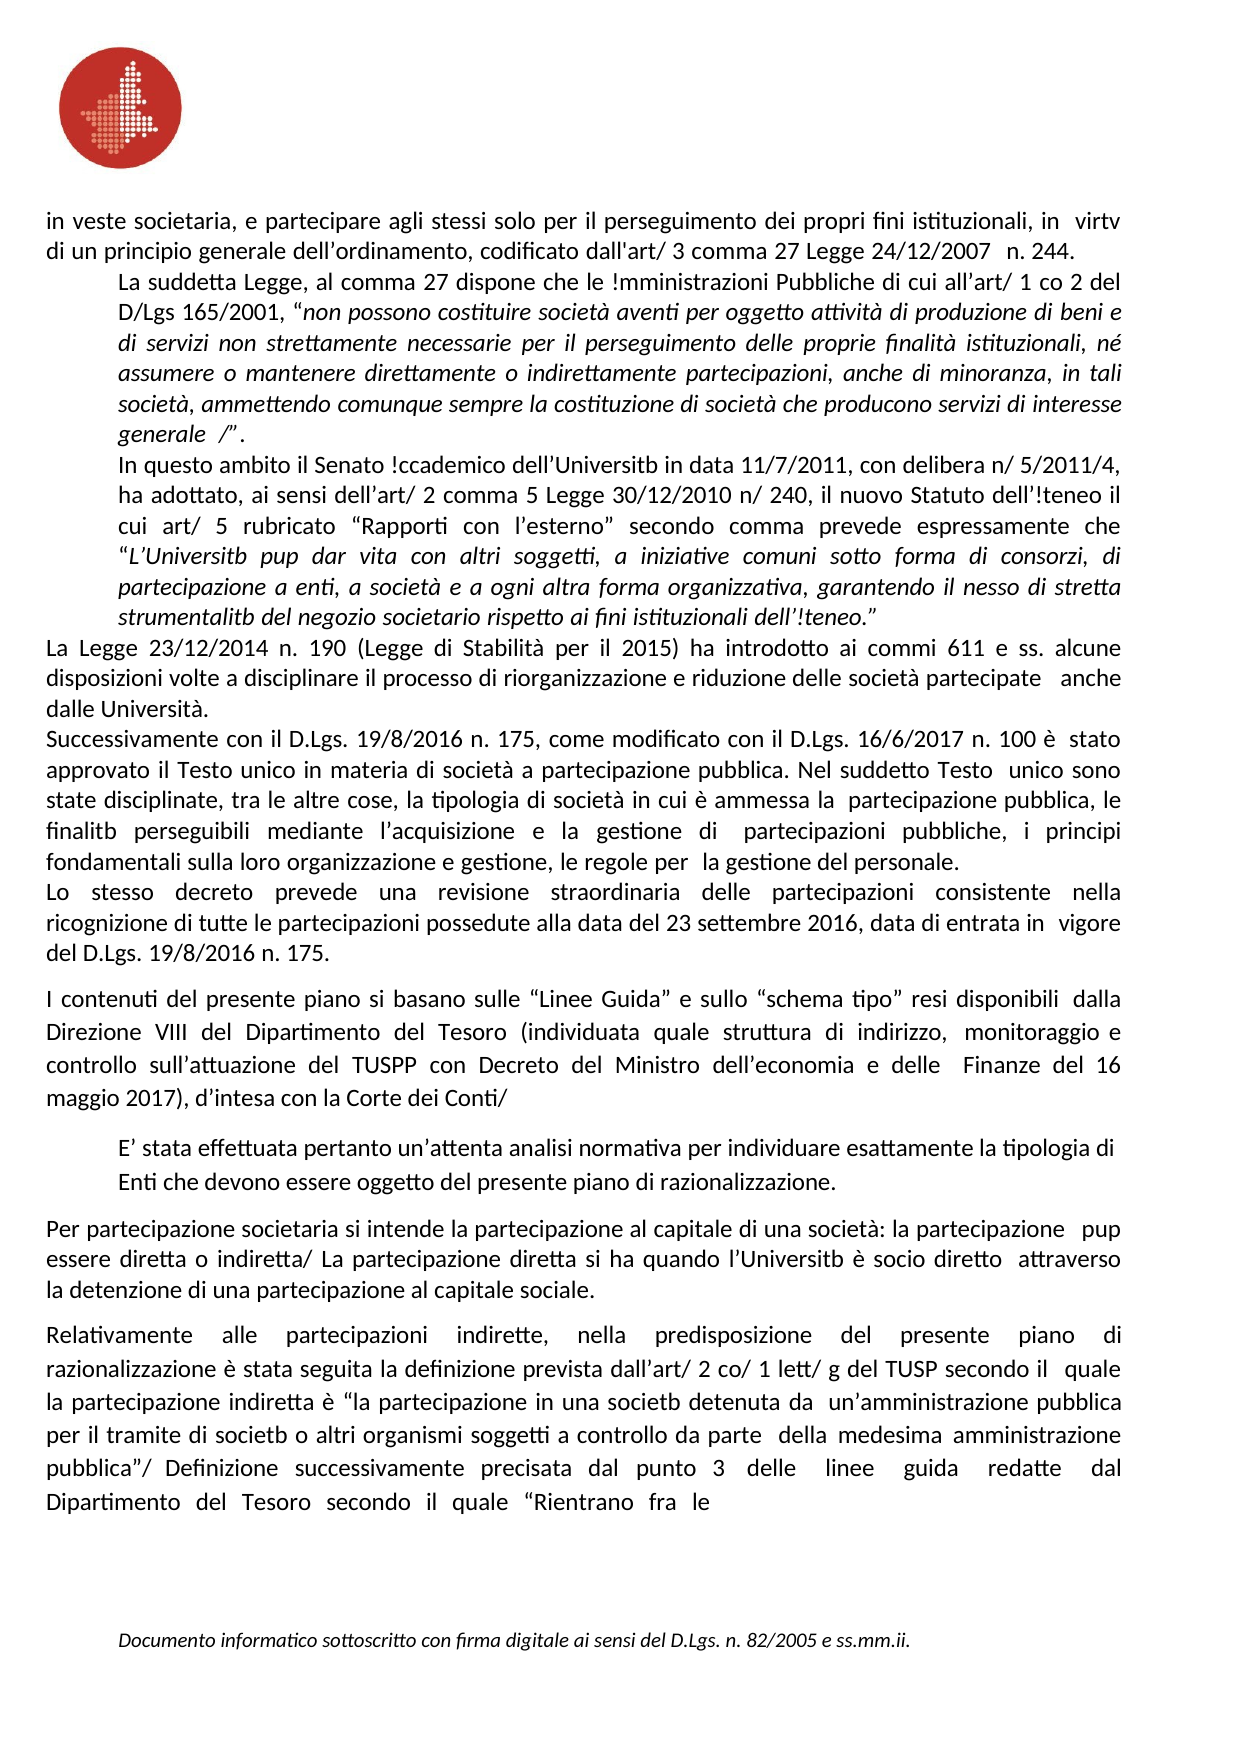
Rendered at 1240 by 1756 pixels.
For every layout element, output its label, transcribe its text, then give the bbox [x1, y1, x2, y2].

text La suddetta Legge, al comma 27 dispone che le !mministrazioni Pubbliche di cui all’art/ 1 co 2 del D/Lgs 165/2001, “non possono costituire società aventi per oggetto attività di produzione di beni e di servizi non strettamente necessarie per il perseguimento delle proprie finalità istituzionali, né assumere o mantenere direttamente o indirettamente partecipazioni, anche di minoranza, in tali società, ammettendo comunque sempre la costituzione di società che producono servizi di interesse generale /”. [118, 266, 1122, 449]
text Enti che devono essere oggetto del presente piano di razionalizzazione. [118, 1166, 1133, 1196]
text in veste societaria, e partecipare agli stessi solo per il perseguimento dei propri fini istituzionali, in virtv di un principio generale dell’ordinamento, codificato dall'art/ 3 comma 27 Legge 24/12/2007 n. 244. [46, 205, 1122, 266]
text La Legge 23/12/2014 n. 190 (Legge di Stabilità per il 2015) ha introdotto ai commi 611 e ss. alcune disposizioni volte a disciplinare il processo di riorganizzazione e riduzione delle società partecipate anche dalle Università. [46, 632, 1122, 724]
text Relativamente alle partecipazioni indirette, nella predisposizione del presente piano di razionalizzazione è stata seguita la definizione prevista dall’art/ 2 co/ 1 lett/ g del TUSP secondo il quale la partecipazione indiretta è “la partecipazione in una societb detenuta da un’amministrazione pubblica per il tramite di societb o altri organismi soggetti a controllo da parte della medesima amministrazione pubblica”/ Definizione successivamente precisata dal punto 3 delle linee guida redatte dal Dipartimento del Tesoro secondo il quale “Rientrano fra le [46, 1319, 1122, 1516]
text I contenuti del presente piano si basano sulle “Linee Guida” e sullo “schema tipo” resi disponibili dalla Direzione VIII del Dipartimento del Tesoro (individuata quale struttura di indirizzo, monitoraggio e controllo sull’attuazione del TUSPP con Decreto del Ministro dell’economia e delle Finanze del 16 maggio 2017), d’intesa con la Corte dei Conti/ [46, 983, 1121, 1113]
text Successivamente con il D.Lgs. 19/8/2016 n. 175, come modificato con il D.Lgs. 16/6/2017 n. 100 è stato approvato il Testo unico in materia di società a partecipazione pubblica. Nel suddetto Testo unico sono state disciplinate, tra le altre cose, la tipologia di società in cui è ammessa la partecipazione pubblica, le finalitb perseguibili mediante l’acquisizione e la gestione di partecipazioni pubbliche, i principi fondamentali sulla loro organizzazione e gestione, le regole per la gestione del personale. [46, 724, 1122, 876]
text Lo stesso decreto prevede una revisione straordinaria delle partecipazioni consistente nella ricognizione di tutte le partecipazioni possedute alla data del 23 settembre 2016, data di entrata in vigore del D.Lgs. 19/8/2016 n. 175. [46, 876, 1121, 968]
text Per partecipazione societaria si intende la partecipazione al capitale di una società: la partecipazione pup essere diretta o indiretta/ La partecipazione diretta si ha quando l’Universitb è socio diretto attraverso la detenzione di una partecipazione al capitale sociale. [46, 1213, 1121, 1304]
text In questo ambito il Senato !ccademico dell’Universitb in data 11/7/2011, con delibera n/ 5/2011/4, ha adottato, ai sensi dell’art/ 2 comma 5 Legge 30/12/2010 n/ 240, il nuovo Statuto dell’!teneo il cui art/ 5 rubricato “Rapporti con l’esterno” secondo comma prevede espressamente che “L’Universitb pup dar vita con altri soggetti, a iniziative comuni sotto forma di consorzi, di partecipazione a enti, a società e a ogni altra forma organizzativa, garantendo il nesso di stretta strumentalitb del negozio societario rispetto ai fini istituzionali dell’!teneo.” [118, 449, 1121, 632]
text E’ stata effettuata pertanto un’attenta analisi normativa per individuare esattamente la tipologia di [118, 1132, 1133, 1163]
